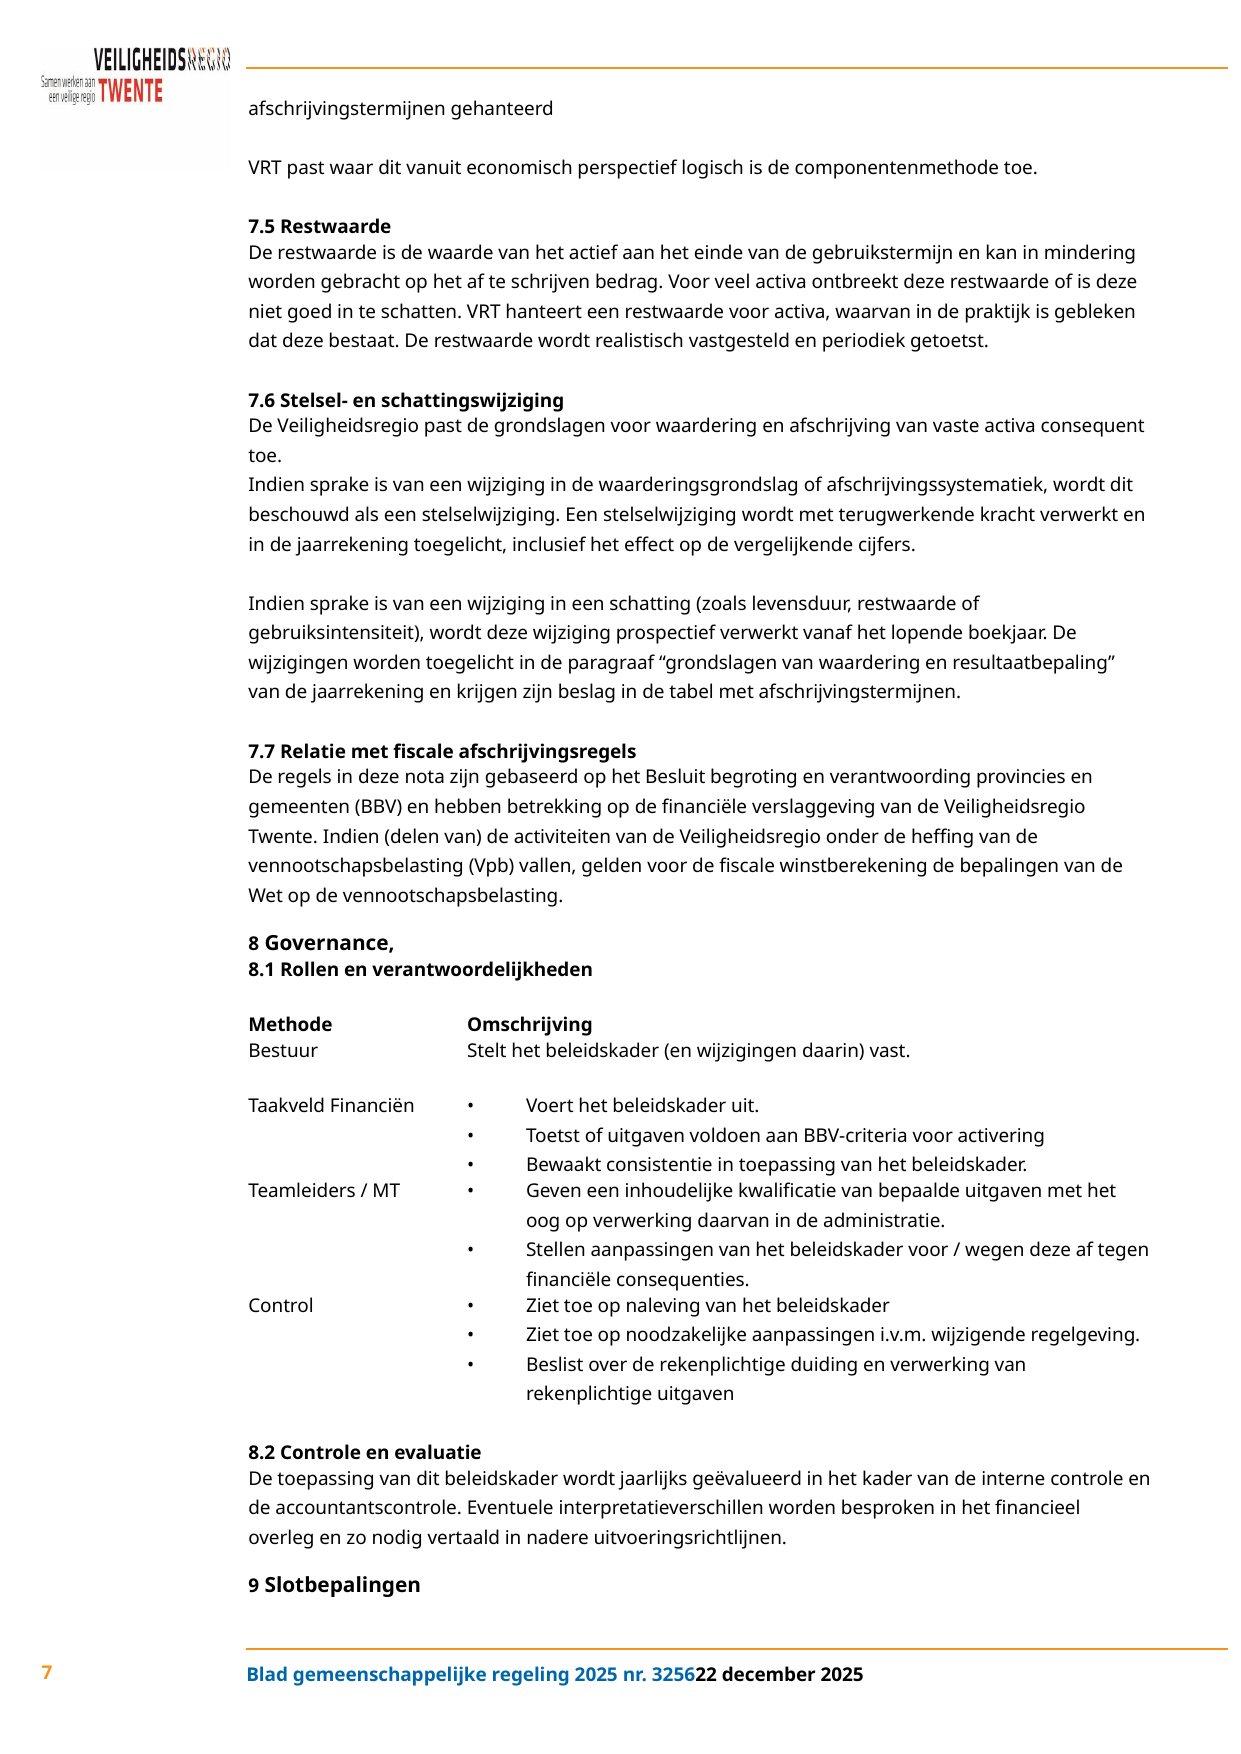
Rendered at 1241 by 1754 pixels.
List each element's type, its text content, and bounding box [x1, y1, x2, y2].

text 9 Slotbepalingen [248, 1570, 1152, 1598]
table_cell Geven een inhoudelijke kwalificatie van bepaalde uitgaven met het oog op verwerking daarvan in de administratie. Stellen aanpassingen van het beleidskader voor / wegen deze af tegen financiële consequenties. [467, 1178, 1152, 1292]
picture [41, 47, 231, 172]
table_cell Voert het beleidskader uit. Toetst of uitgaven voldoen aan BBV-criteria voor activering Bewaakt consistentie in toepassing van het beleidskader. [467, 1093, 1152, 1177]
text 7.6 Stelsel- en schattingswijziging [248, 387, 1152, 412]
text De toepassing van dit beleidskader wordt jaarlijks geëvalueerd in het kader van de interne controle en de accountantscontrole. Eventuele interpretatieverschillen worden besproken in het financieel overleg en zo nodig vertaald in nadere uitvoeringsrichtlijnen. [248, 1465, 1152, 1550]
table_cell Control [248, 1292, 467, 1406]
text De restwaarde is de waarde van het actief aan het einde van de gebruikstermijn en kan in mindering worden gebracht op het af te schrijven bedrag. Voor veel activa ontbreekt deze restwaarde of is deze niet goed in te schatten. VRT hanteert een restwaarde voor activa, waarvan in de praktijk is gebleken dat deze bestaat. De restwaarde wordt realistisch vastgesteld en periodiek getoetst. [248, 239, 1152, 353]
table_header Omschrijving [467, 1011, 1152, 1037]
text afschrijvingstermijnen gehanteerd [248, 95, 1152, 121]
table_cell Taakveld Financiën [248, 1093, 467, 1177]
text Indien sprake is van een wijziging in een schatting (zoals levensduur, restwaarde of gebruiksintensiteit), wordt deze wijziging prospectief verwerkt vanaf het lopende boekjaar. De wijzigingen worden toegelicht in de paragraaf “grondslagen van waardering en resultaatbepaling” van de jaarrekening en krijgen zijn beslag in de tabel met afschrijvingstermijnen. [248, 590, 1152, 704]
table_cell Bestuur [248, 1037, 467, 1092]
text 7.5 Restwaarde [248, 213, 1152, 239]
text Indien sprake is van een wijziging in de waarderingsgrondslag of afschrijvingssystematiek, wordt dit beschouwd als een stelselwijziging. Een stelselwijziging wordt met terugwerkende kracht verwerkt en in de jaarrekening toegelicht, inclusief het effect op de vergelijkende cijfers. [248, 472, 1152, 557]
text 8.2 Controle en evaluatie [248, 1439, 1152, 1465]
text De regels in deze nota zijn gebaseerd op het Besluit begroting en verantwoording provincies en gemeenten (BBV) en hebben betrekking op de financiële verslaggeving van de Veiligheidsregio Twente. Indien (delen van) de activiteiten van de Veiligheidsregio onder de heffing van de vennootschapsbelasting (Vpb) vallen, gelden voor de fiscale winstberekening de bepalingen van de Wet op de vennootschapsbelasting. [248, 764, 1152, 908]
text 8.1 Rollen en verantwoordelijkheden [248, 956, 1152, 982]
table_header Methode [248, 1011, 467, 1037]
table_cell Ziet toe op naleving van het beleidskader Ziet toe op noodzakelijke aanpassingen i.v.m. wijzigende regelgeving. Beslist over de rekenplichtige duiding en verwerking van rekenplichtige uitgaven [467, 1292, 1152, 1406]
text 8 Governance, [248, 928, 1152, 956]
table_cell Stelt het beleidskader (en wijzigingen daarin) vast. [467, 1037, 1152, 1092]
text 7.7 Relatie met fiscale afschrijvingsregels [248, 738, 1152, 764]
table_cell Teamleiders / MT [248, 1178, 467, 1292]
text De Veiligheidsregio past de grondslagen voor waardering en afschrijving van vaste activa consequent toe. [248, 412, 1152, 468]
text VRT past waar dit vanuit economisch perspectief logisch is de componentenmethode toe. [248, 154, 1152, 180]
